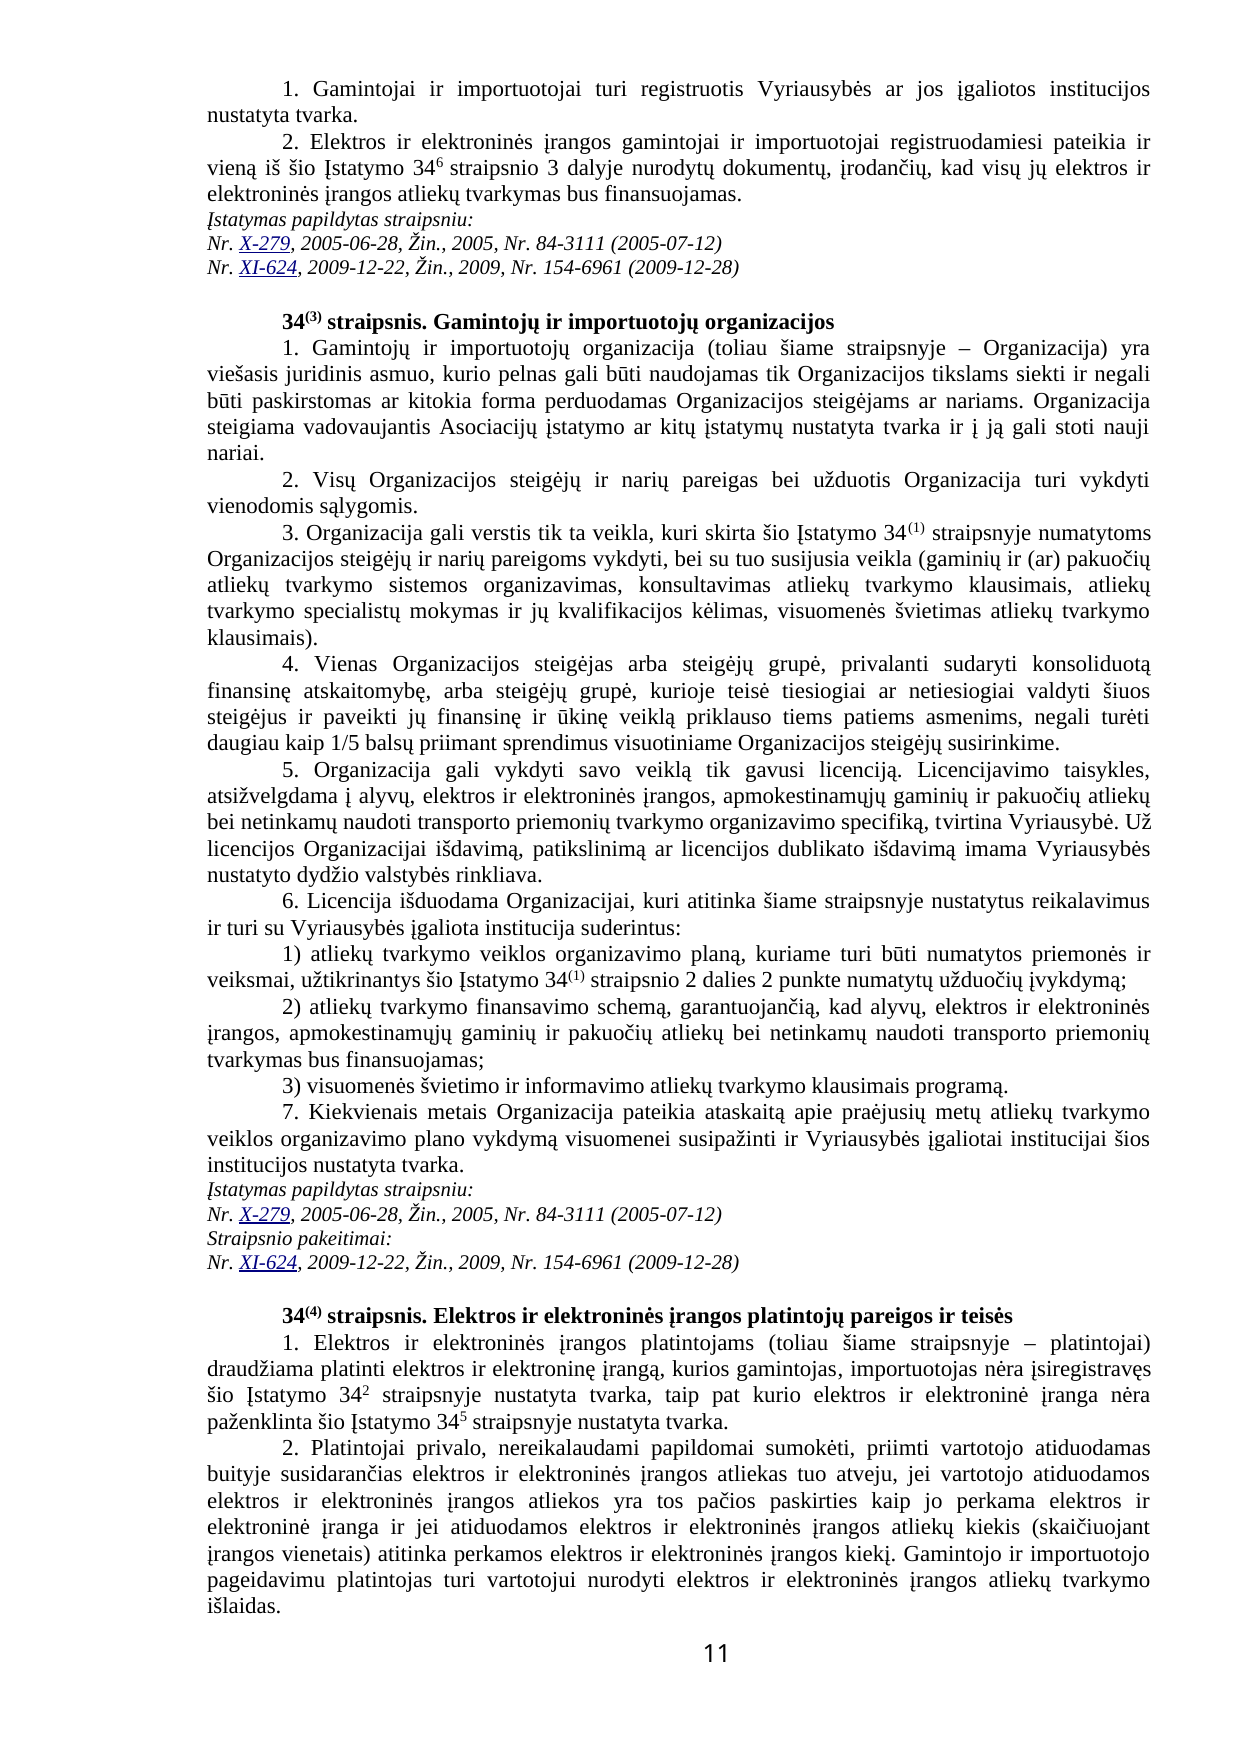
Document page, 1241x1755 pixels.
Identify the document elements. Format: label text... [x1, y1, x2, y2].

text 1. Gamintojai ir importuotojai turi registruotis Vyriausybės ar jos įgaliotos institucijos nustatyta tvarka. [207, 75, 1152, 128]
text Nr. XI-624, 2009-12-22, Žin., 2009, Nr. 154-6961 (2009-12-28) [207, 1249, 1152, 1274]
text 3) visuomenės švietimo ir informavimo atliekų tvarkymo klausimais programą. [207, 1072, 1152, 1098]
text 7. Kiekvienais metais Organizacija pateikia ataskaitą apie praėjusių metų atliekų tvarkymo veiklos organizavimo plano vykdymą visuomenei susipažinti ir Vyriausybės įgaliotai institucijai šios institucijos nustatyta tvarka. [207, 1098, 1152, 1177]
text Įstatymas papildytas straipsniu: [207, 207, 1152, 231]
text 34(3) straipsnis. Gamintojų ir importuotojų organizacijos [207, 308, 1152, 334]
text Nr. XI-624, 2009-12-22, Žin., 2009, Nr. 154-6961 (2009-12-28) [207, 255, 1152, 279]
text 2. Visų Organizacijos steigėjų ir narių pareigas bei užduotis Organizacija turi vykdyti vienodomis sąlygomis. [207, 466, 1152, 518]
text Nr. X-279, 2005-06-28, Žin., 2005, Nr. 84-3111 (2005-07-12) [207, 1201, 1152, 1226]
text 2. Elektros ir elektroninės įrangos gamintojai ir importuotojai registruodamiesi pateikia ir vieną iš šio Įstatymo 346 straipsnio 3 dalyje nurodytų dokumentų, įrodančių, kad visų jų elektros ir elektroninės įrangos atliekų tvarkymas bus finansuojamas. [207, 128, 1152, 207]
text 1) atliekų tvarkymo veiklos organizavimo planą, kuriame turi būti numatytos priemonės ir veiksmai, užtikrinantys šio Įstatymo 34(1) straipsnio 2 dalies 2 punkte numatytų užduočių įvykdymą; [207, 940, 1152, 993]
text 6. Licencija išduodama Organizacijai, kuri atitinka šiame straipsnyje nustatytus reikalavimus ir turi su Vyriausybės įgaliota institucija suderintus: [207, 887, 1152, 940]
text Straipsnio pakeitimai: [207, 1226, 1152, 1249]
text 3. Organizacija gali verstis tik ta veikla, kuri skirta šio Įstatymo 34(1) straipsnyje numatytoms Organizacijos steigėjų ir narių pareigoms vykdyti, bei su tuo susijusia veikla (gaminių ir (ar) pakuočių atliekų tvarkymo sistemos organizavimas, konsultavimas atliekų tvarkymo klausimais, atliekų tvarkymo specialistų mokymas ir jų kvalifikacijos kėlimas, visuomenės švietimas atliekų tvarkymo klausimais). [207, 518, 1152, 650]
text 1. Gamintojų ir importuotojų organizacija (toliau šiame straipsnyje – Organizacija) yra viešasis juridinis asmuo, kurio pelnas gali būti naudojamas tik Organizacijos tikslams siekti ir negali būti paskirstomas ar kitokia forma perduodamas Organizacijos steigėjams ar nariams. Organizacija steigiama vadovaujantis Asociacijų įstatymo ar kitų įstatymų nustatyta tvarka ir į ją gali stoti nauji nariai. [207, 334, 1152, 466]
text 34(4) straipsnis. Elektros ir elektroninės įrangos platintojų pareigos ir teisės [207, 1302, 1152, 1329]
text 2. Platintojai privalo, nereikalaudami papildomai sumokėti, priimti vartotojo atiduodamas buityje susidarančias elektros ir elektroninės įrangos atliekas tuo atveju, jei vartotojo atiduodamos elektros ir elektroninės įrangos atliekos yra tos pačios paskirties kaip jo perkama elektros ir elektroninė įranga ir jei atiduodamos elektros ir elektroninės įrangos atliekų kiekis (skaičiuojant įrangos vienetais) atitinka perkamos elektros ir elektroninės įrangos kiekį. Gamintojo ir importuotojo pageidavimu platintojas turi vartotojui nurodyti elektros ir elektroninės įrangos atliekų tvarkymo išlaidas. [207, 1434, 1152, 1619]
text Nr. X-279, 2005-06-28, Žin., 2005, Nr. 84-3111 (2005-07-12) [207, 231, 1152, 255]
text Įstatymas papildytas straipsniu: [207, 1177, 1152, 1201]
text 1. Elektros ir elektroninės įrangos platintojams (toliau šiame straipsnyje – platintojai) draudžiama platinti elektros ir elektroninę įrangą, kurios gamintojas, importuotojas nėra įsiregistravęs šio Įstatymo 342 straipsnyje nustatyta tvarka, taip pat kurio elektros ir elektroninė įranga nėra paženklinta šio Įstatymo 345 straipsnyje nustatyta tvarka. [207, 1329, 1152, 1434]
text 5. Organizacija gali vykdyti savo veiklą tik gavusi licenciją. Licencijavimo taisykles, atsižvelgdama į alyvų, elektros ir elektroninės įrangos, apmokestinamųjų gaminių ir pakuočių atliekų bei netinkamų naudoti transporto priemonių tvarkymo organizavimo specifiką, tvirtina Vyriausybė. Už licencijos Organizacijai išdavimą, patikslinimą ar licencijos dublikato išdavimą imama Vyriausybės nustatyto dydžio valstybės rinkliava. [207, 756, 1152, 887]
text 4. Vienas Organizacijos steigėjas arba steigėjų grupė, privalanti sudaryti konsoliduotą finansinę atskaitomybę, arba steigėjų grupė, kurioje teisė tiesiogiai ar netiesiogiai valdyti šiuos steigėjus ir paveikti jų finansinę ir ūkinę veiklą priklauso tiems patiems asmenims, negali turėti daugiau kaip 1/5 balsų priimant sprendimus visuotiniame Organizacijos steigėjų susirinkime. [207, 650, 1152, 756]
text 2) atliekų tvarkymo finansavimo schemą, garantuojančią, kad alyvų, elektros ir elektroninės įrangos, apmokestinamųjų gaminių ir pakuočių atliekų bei netinkamų naudoti transporto priemonių tvarkymas bus finansuojamas; [207, 993, 1152, 1072]
